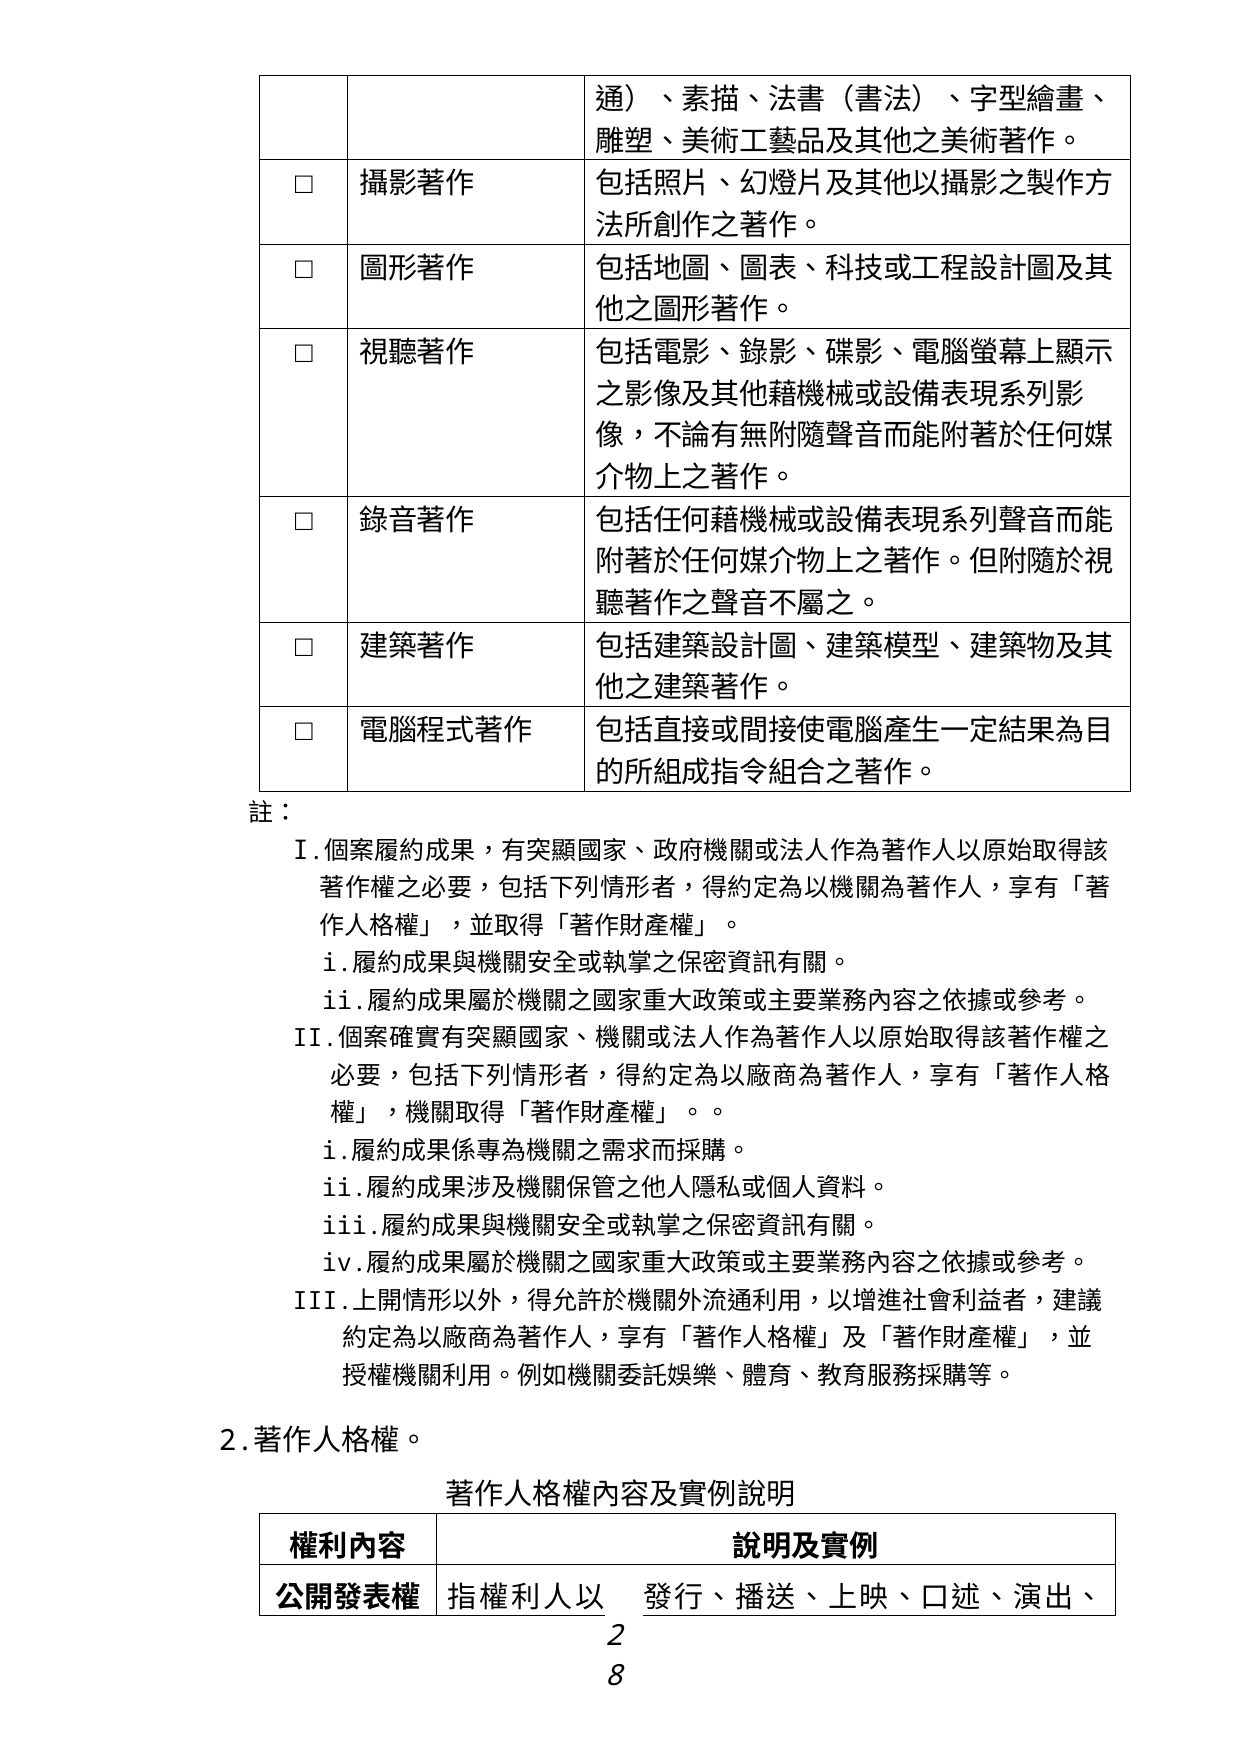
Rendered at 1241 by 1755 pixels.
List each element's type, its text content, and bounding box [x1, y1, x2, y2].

text i.履約成果係專為機關之需求而採購。 [322, 1129, 1110, 1167]
table_cell 公開發表權 [260, 1565, 436, 1614]
table_cell 通）、素描、法書（書法）、字型繪畫、雕塑、美術工藝品及其他之美術著作。 [585, 76, 1130, 159]
table_cell □ [260, 329, 347, 496]
table_cell 錄音著作 [348, 497, 584, 622]
table_cell 包括照片、幻燈片及其他以攝影之製作方法所創作之著作。 [585, 160, 1130, 244]
table_cell [260, 76, 347, 159]
text ii.履約成果涉及機關保管之他人隱私或個人資料。 [322, 1167, 1110, 1204]
table_cell 包括任何藉機械或設備表現系列聲音而能附著於任何媒介物上之著作。但附隨於視聽著作之聲音不屬之。 [585, 497, 1130, 622]
table_cell □ [260, 160, 347, 244]
table_cell 視聽著作 [348, 329, 584, 496]
table_cell 包括直接或間接使電腦產生一定結果為目的所組成指令組合之著作。 [585, 707, 1130, 791]
table_cell 包括建築設計圖、建築模型、建築物及其他之建築著作。 [585, 623, 1130, 706]
table_cell 指權利人以發行、播送、上映、口述、演出、 [437, 1565, 1115, 1614]
text iii.履約成果與機關安全或執掌之保密資訊有關。 [322, 1204, 1110, 1242]
text II.個案確實有突顯國家、機關或法人作為著作人以原始取得該著作權之必要，包括下列情形者，得約定為以廠商為著作人，享有「著作人格權」，機關取得「著作財產權」。。 [292, 1017, 1110, 1129]
text ii.履約成果屬於機關之國家重大政策或主要業務內容之依據或參考。 [322, 979, 1110, 1017]
text 2.著作人格權。 [218, 1417, 1110, 1458]
table_cell [348, 76, 584, 159]
table_cell 攝影著作 [348, 160, 584, 244]
table_cell □ [260, 497, 347, 622]
table_cell □ [260, 707, 347, 791]
table_cell □ [260, 623, 347, 706]
table_cell 包括地圖、圖表、科技或工程設計圖及其他之圖形著作。 [585, 245, 1130, 328]
table_cell 包括電影、錄影、碟影、電腦螢幕上顯示之影像及其他藉機械或設備表現系列影像，不論有無附隨聲音而能附著於任何媒介物上之著作。 [585, 329, 1130, 496]
table_header 權利內容 [260, 1514, 436, 1563]
text I.個案履約成果，有突顯國家、政府機關或法人作為著作人以原始取得該著作權之必要，包括下列情形者，得約定為以機關為著作人，享有「著作人格權」，並取得「著作財產權」。 [292, 829, 1110, 942]
text i.履約成果與機關安全或執掌之保密資訊有關。 [322, 942, 1110, 979]
text 著作人格權內容及實例說明 [130, 1471, 1110, 1512]
table_cell 電腦程式著作 [348, 707, 584, 791]
table_cell 建築著作 [348, 623, 584, 706]
text iv.履約成果屬於機關之國家重大政策或主要業務內容之依據或參考。 [322, 1242, 1110, 1279]
table_cell 圖形著作 [348, 245, 584, 328]
text 註： [248, 792, 1110, 829]
table_cell □ [260, 245, 347, 328]
text III.上開情形以外，得允許於機關外流通利用，以增進社會利益者，建議約定為以廠商為著作人，享有「著作人格權」及「著作財產權」，並授權機關利用。例如機關委託娛樂、體育、教育服務採購等。 [292, 1279, 1110, 1392]
table_header 說明及實例 [437, 1514, 1115, 1563]
